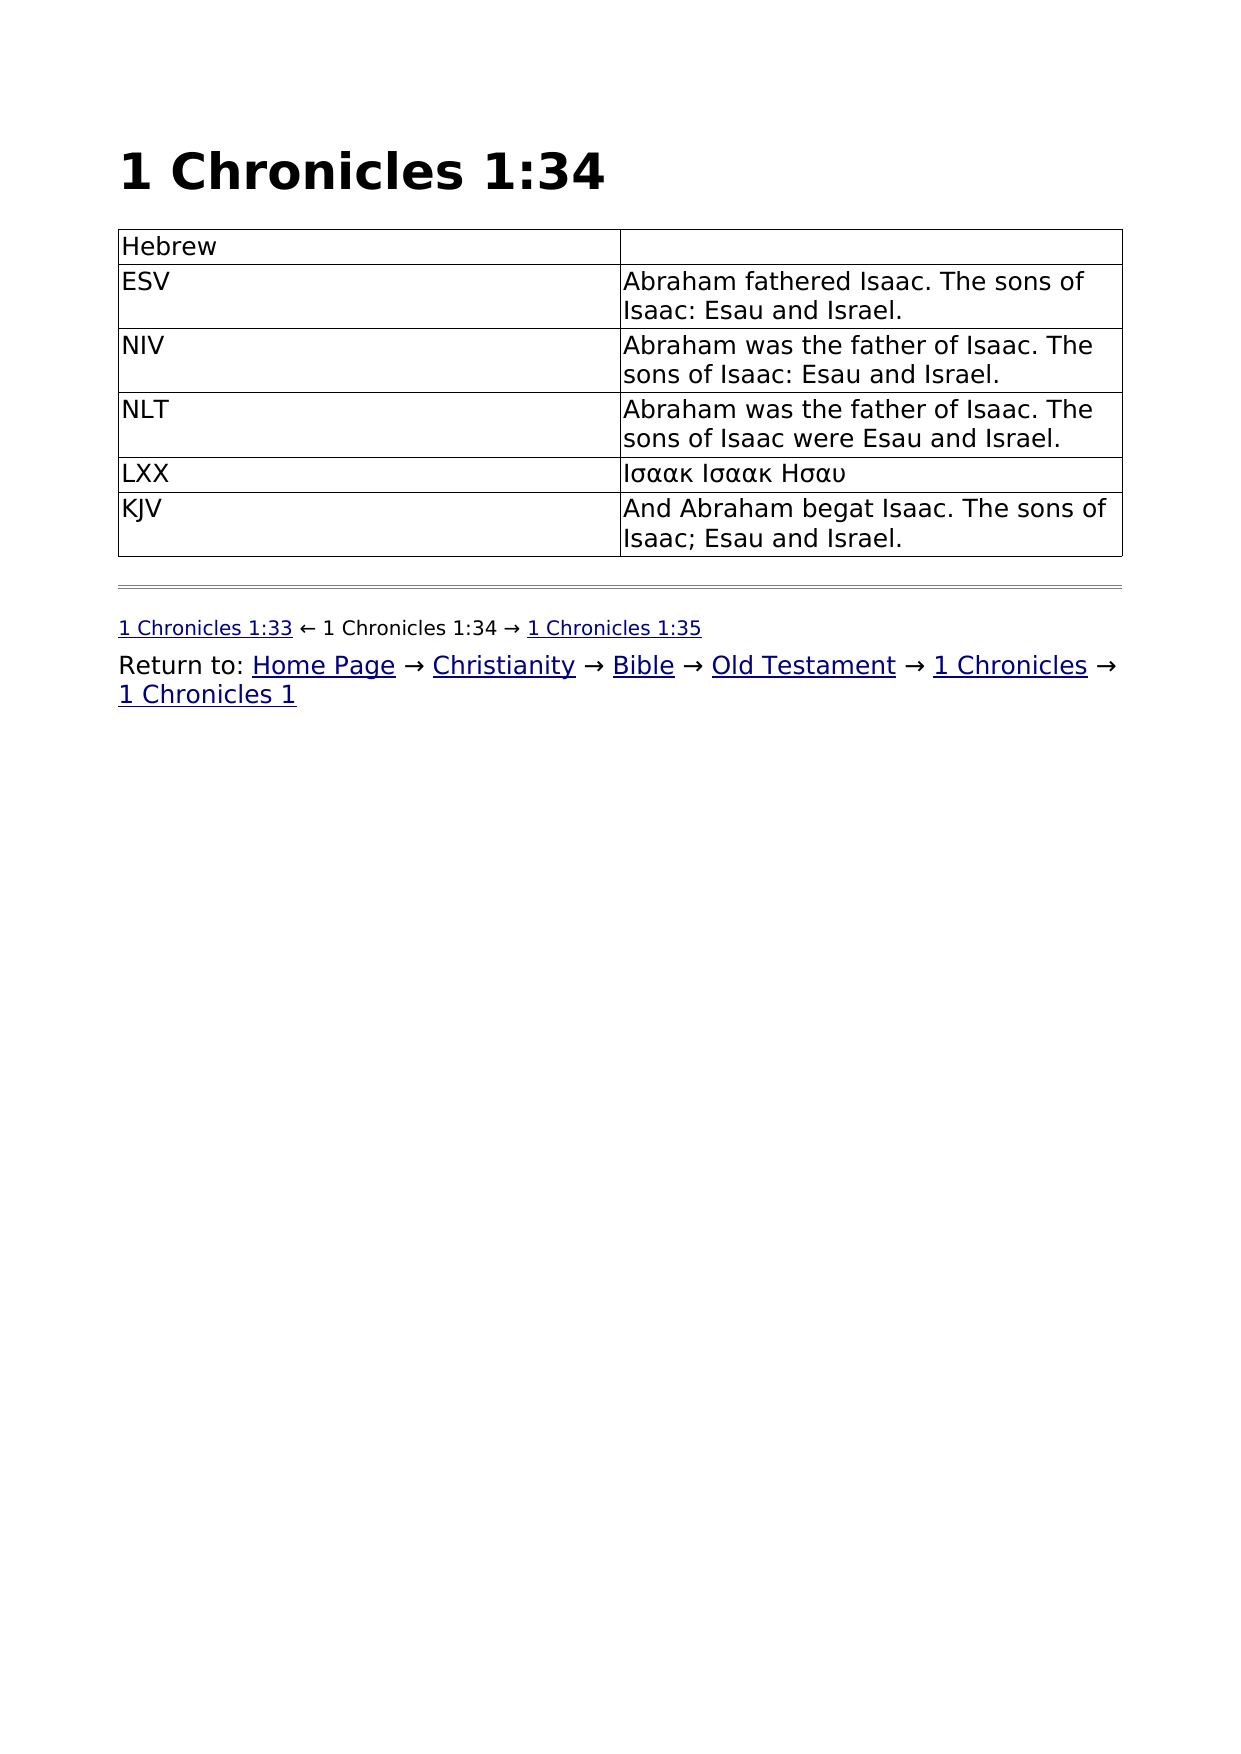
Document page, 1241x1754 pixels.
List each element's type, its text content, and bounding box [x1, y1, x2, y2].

table_cell ESV [119, 265, 620, 328]
subtitle 1 Chronicles 1:34 [118, 143, 1122, 201]
table_cell KJV [119, 493, 620, 556]
table_cell NLT [119, 393, 620, 457]
table_cell And Abraham begat Isaac. The sons of Isaac; Esau and Israel. [621, 493, 1122, 556]
text Return to: Home Page → Christianity → Bible → Old Testament → 1 Chronicles → 1 Chronicles 1 [118, 651, 1122, 709]
table_header [621, 230, 1122, 264]
table_cell Ισαακ Ισαακ Ησαυ [621, 458, 1122, 492]
table_cell Abraham fathered Isaac. The sons of Isaac: Esau and Israel. [621, 265, 1122, 328]
table_cell Abraham was the father of Isaac. The sons of Isaac: Esau and Israel. [621, 329, 1122, 392]
table_cell LXX [119, 458, 620, 492]
table_cell Abraham was the father of Isaac. The sons of Isaac were Esau and Israel. [621, 393, 1122, 457]
table_cell NIV [119, 329, 620, 392]
table_header Hebrew [119, 230, 620, 264]
text 1 Chronicles 1:33 ← 1 Chronicles 1:34 → 1 Chronicles 1:35 [118, 617, 1122, 651]
